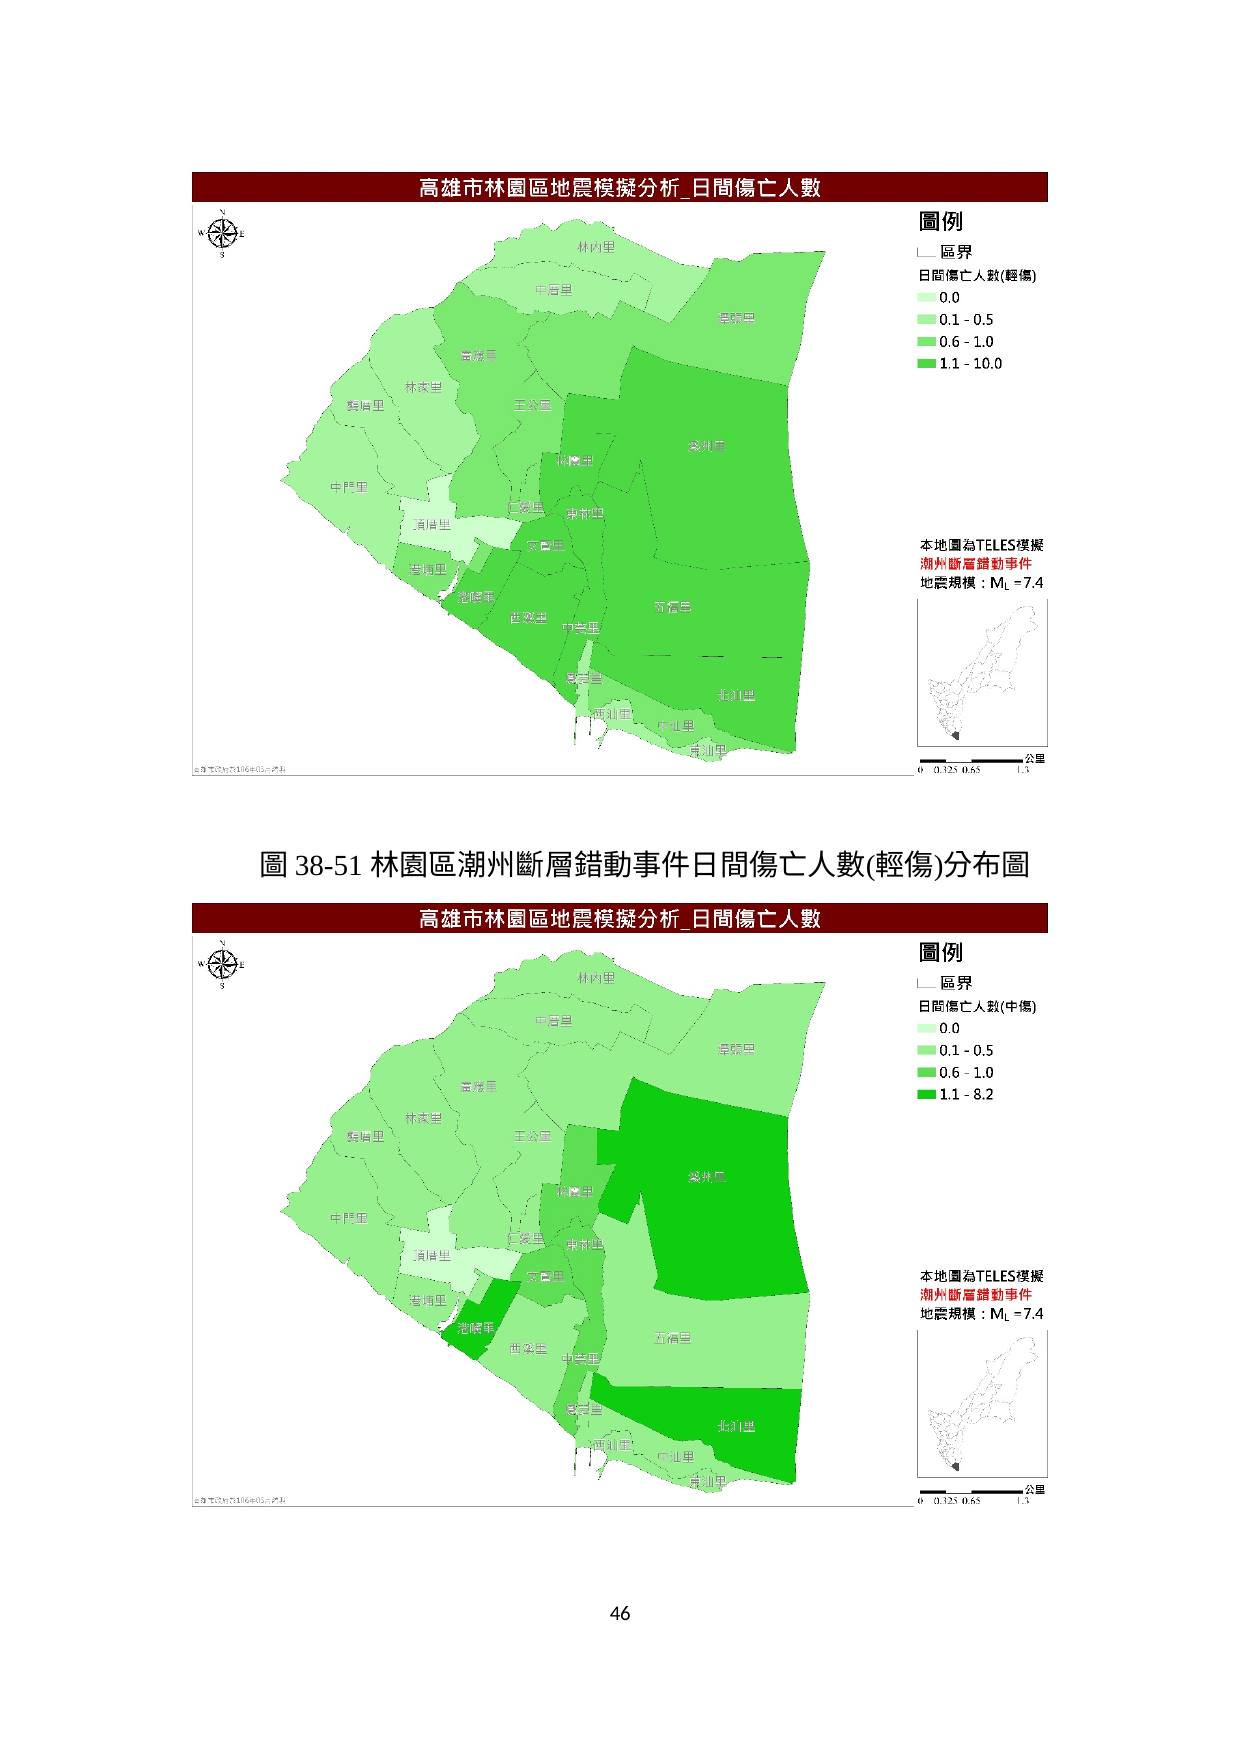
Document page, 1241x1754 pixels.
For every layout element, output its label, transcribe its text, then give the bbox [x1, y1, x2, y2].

text [187, 162, 1053, 800]
picture [188, 168, 1051, 779]
text 圖35-51 林園區潮州斷層錯動事件日間傷亡人數(輕傷)分布圖 [187, 819, 1053, 1531]
picture [188, 900, 1051, 1510]
